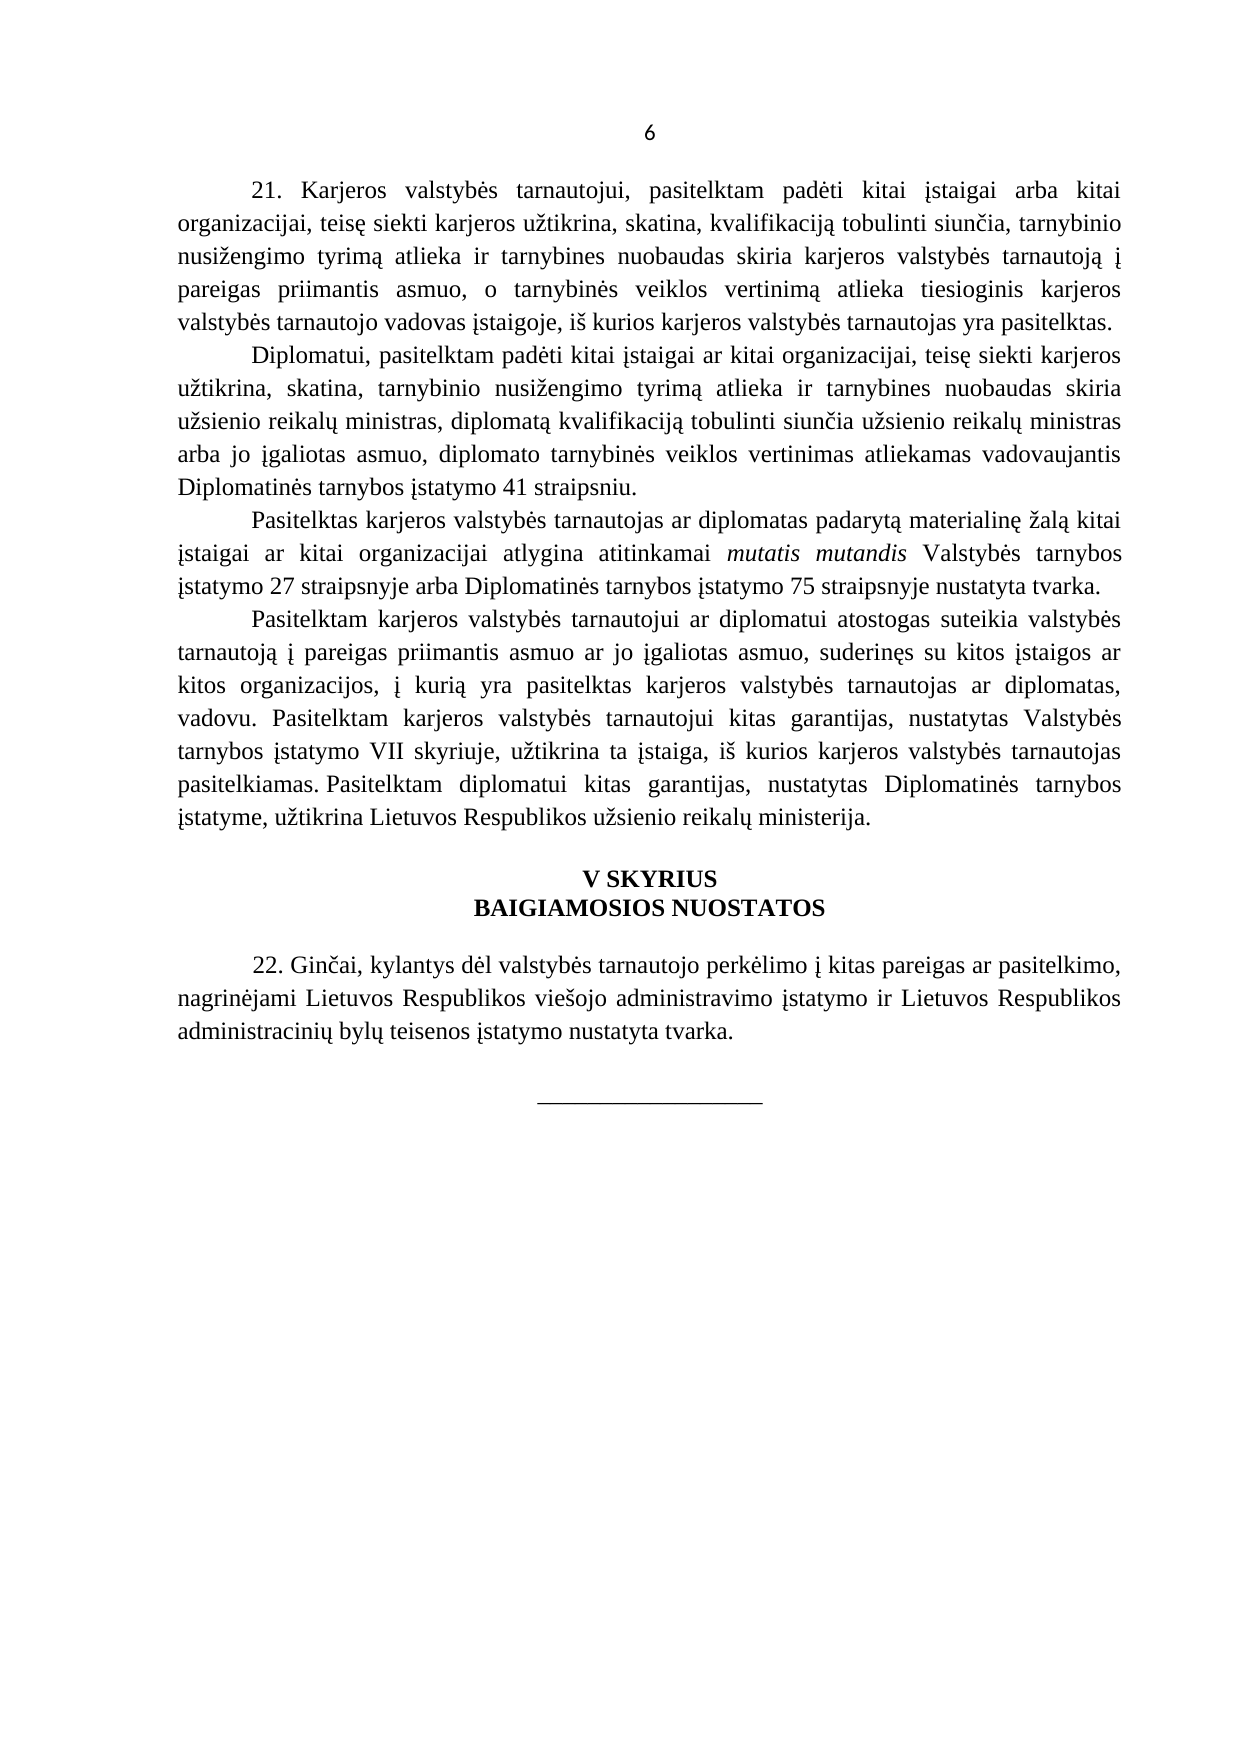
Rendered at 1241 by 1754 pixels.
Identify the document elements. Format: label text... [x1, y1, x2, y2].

text V SKYRIUS [177, 864, 1122, 893]
text 21. Karjeros valstybės tarnautojui, pasitelktam padėti kitai įstaigai arba kitai organizacijai, teisę siekti karjeros užtikrina, skatina, kvalifikaciją tobulinti siunčia, tarnybinio nusižengimo tyrimą atlieka ir tarnybines nuobaudas skiria karjeros valstybės tarnautoją į pareigas priimantis asmuo, o tarnybinės veiklos vertinimą atlieka tiesioginis karjeros valstybės tarnautojo vadovas įstaigoje, iš kurios karjeros valstybės tarnautojas yra pasitelktas. [177, 175, 1122, 336]
text 22. Ginčai, kylantys dėl valstybės tarnautojo perkėlimo į kitas pareigas ar pasitelkimo, nagrinėjami Lietuvos Respublikos viešojo administravimo įstatymo ir Lietuvos Respublikos administracinių bylų teisenos įstatymo nustatyta tvarka. [177, 950, 1122, 1045]
text Pasitelktas karjeros valstybės tarnautojas ar diplomatas padarytą materialinę žalą kitai įstaigai ar kitai organizacijai atlygina atitinkamai mutatis mutandis Valstybės tarnybos įstatymo 27 straipsnyje arba Diplomatinės tarnybos įstatymo 75 straipsnyje nustatyta tvarka. [177, 505, 1122, 600]
text Diplomatui, pasitelktam padėti kitai įstaigai ar kitai organizacijai, teisę siekti karjeros užtikrina, skatina, tarnybinio nusižengimo tyrimą atlieka ir tarnybines nuobaudas skiria užsienio reikalų ministras, diplomatą kvalifikaciją tobulinti siunčia užsienio reikalų ministras arba jo įgaliotas asmuo, diplomato tarnybinės veiklos vertinimas atliekamas vadovaujantis Diplomatinės tarnybos įstatymo 41 straipsniu. [177, 340, 1122, 501]
text BAIGIAMOSIOS NUOSTATOS [177, 893, 1122, 922]
text Pasitelktam karjeros valstybės tarnautojui ar diplomatui atostogas suteikia valstybės tarnautoją į pareigas priimantis asmuo ar jo įgaliotas asmuo, suderinęs su kitos įstaigos ar kitos organizacijos, į kurią yra pasitelktas karjeros valstybės tarnautojas ar diplomatas, vadovu. Pasitelktam karjeros valstybės tarnautojui kitas garantijas, nustatytas Valstybės tarnybos įstatymo VII skyriuje, užtikrina ta įstaiga, iš kurios karjeros valstybės tarnautojas pasitelkiamas. Pasitelktam diplomatui kitas garantijas, nustatytas Diplomatinės tarnybos įstatyme, užtikrina Lietuvos Respublikos užsienio reikalų ministerija. [177, 604, 1122, 831]
text __________________ [177, 1078, 1122, 1107]
